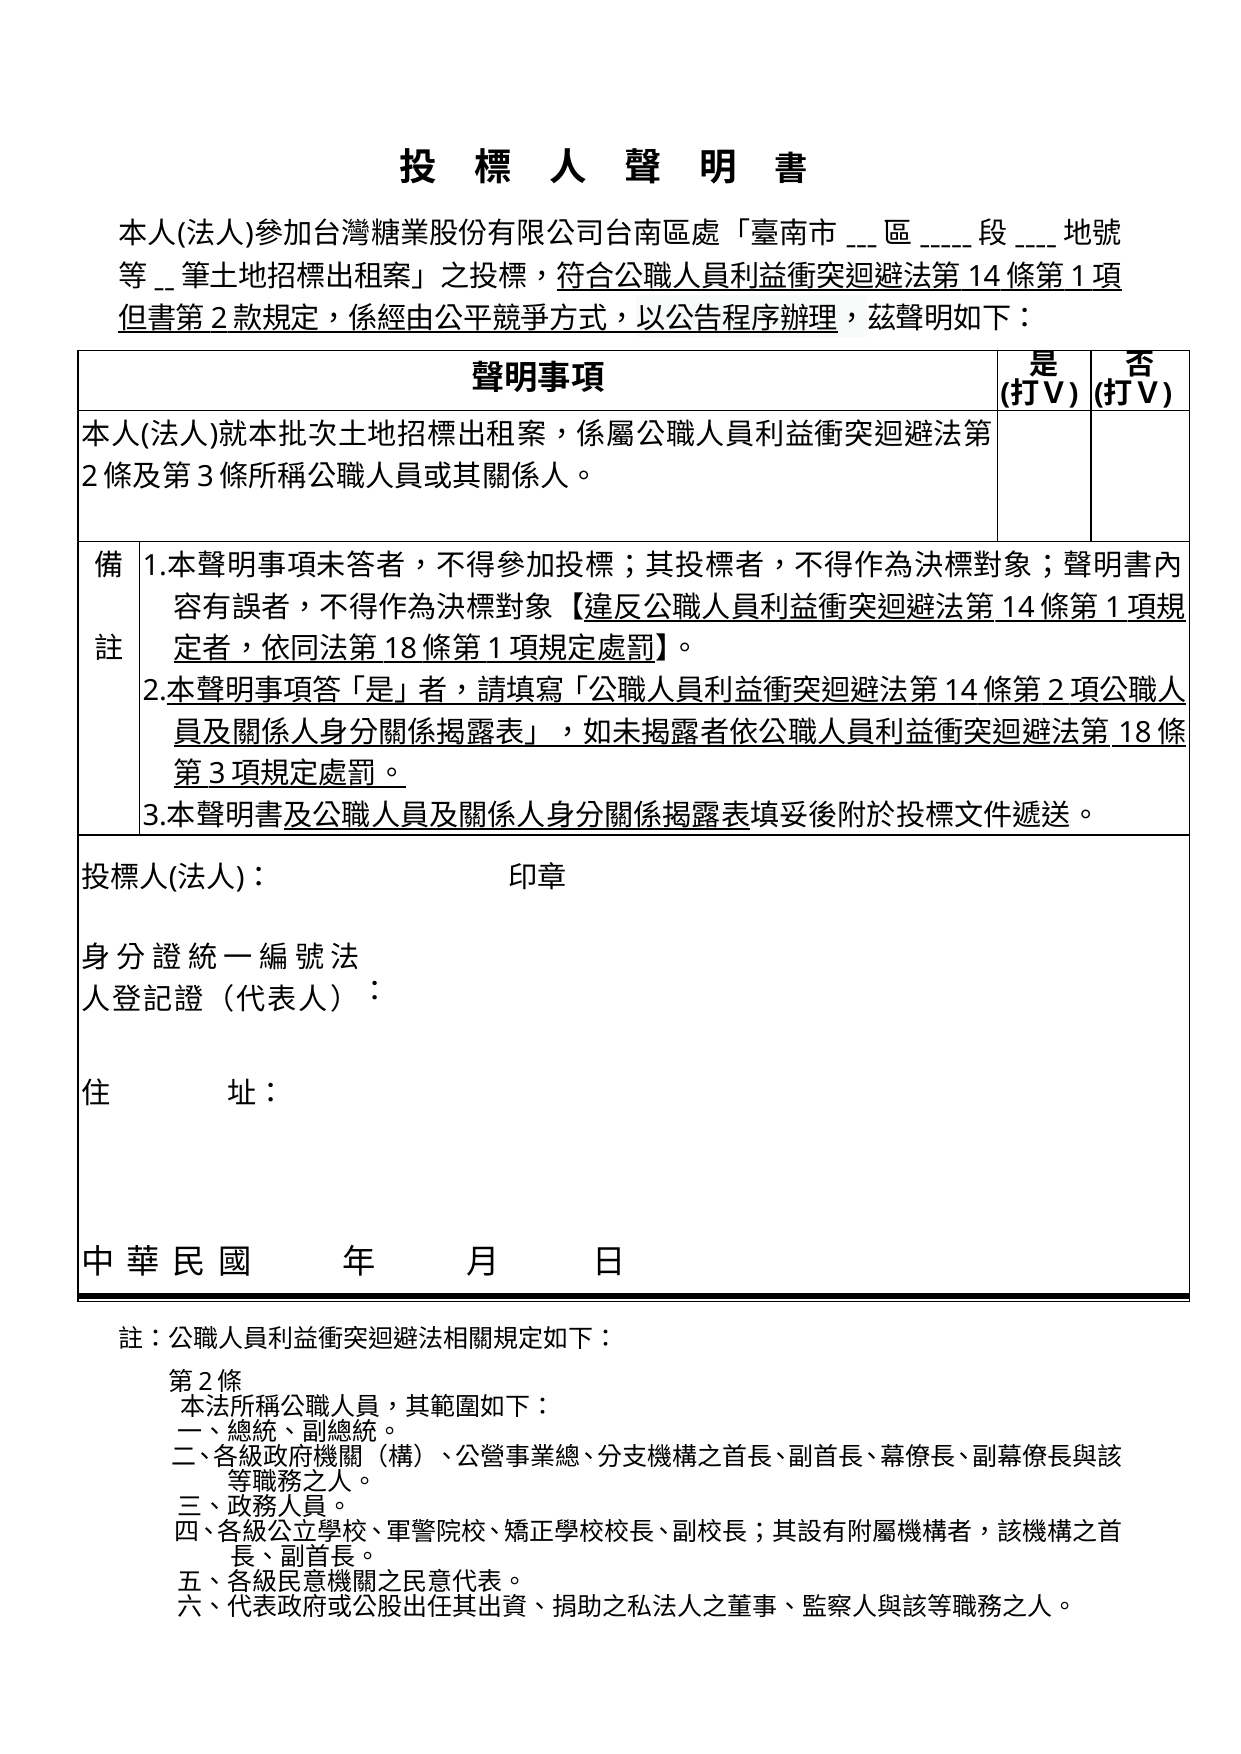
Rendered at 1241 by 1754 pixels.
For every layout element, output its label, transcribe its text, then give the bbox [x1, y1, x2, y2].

table_cell 本人(法人)就本批次土地招標出租案，係屬公職人員利益衝突迴避法第2條及第3條所稱公職人員或其關係人。 [79, 411, 997, 541]
table_header 聲明事項 [79, 351, 997, 409]
table_header 是 (打Ｖ) [998, 351, 1090, 409]
text 註：公職人員利益衝突迴避法相關規定如下： [118, 1327, 1122, 1352]
text 本法所稱公職人員，其範圍如下： [131, 1396, 1122, 1421]
table_cell 備 註 [79, 542, 139, 834]
text 第2條 [168, 1371, 1122, 1396]
text 本人(法人)參加台灣糖業股份有限公司台南區處「臺南市ˍˍˍ區ˍˍˍˍˍ段ˍˍˍˍ地號等ˍˍ筆土地招標出租案」之投標，符合公職人員利益衝突迴避法第14條第1項但書第2款規定，係經由公平競爭方式，以公告程序辦理，茲聲明如下： [118, 210, 1122, 337]
text 五、各級民意機關之民意代表。 [177, 1571, 1122, 1596]
table_header 否 (打Ｖ) [1092, 351, 1189, 409]
table_cell 1.本聲明事項未答者，不得參加投標；其投標者，不得作為決標對象；聲明書內容有誤者，不得作為決標對象【違反公職人員利益衝突迴避法第14條第1項規定者，依同法第18條第1項規定處罰】。 2.本聲明事項答「是」者，請填寫「公職人員利益衝突迴避法第14條第2項公職人員及關係人身分關係揭露表」，如未揭露者依公職人員利益衝突迴避法第18條第3項規定處罰。 3.本聲明書及公職人員及關係人身分關係揭露表填妥後附於投標文件遞送。 [140, 542, 1189, 834]
table_cell 投標人(法人)： 印章 身 分 證 統 一 編 號 法人登記證（代表人）： 住址： 中華民國 年 月 日 [79, 836, 1189, 1293]
table_cell [998, 411, 1090, 541]
text 一、總統、副總統。 [177, 1421, 1122, 1446]
text 二、各級政府機關（構）、公營事業總、分支機構之首長、副首長、幕僚長、副幕僚長與該等職務之人。 [165, 1446, 1122, 1496]
table_cell [1092, 411, 1189, 541]
text 投 標 人 聲 明 書 [118, 137, 1122, 191]
text 六、代表政府或公股出任其出資、捐助之私法人之董事、監察人與該等職務之人。 [177, 1596, 1122, 1621]
text 三、政務人員。 [177, 1496, 1122, 1521]
text 四、各級公立學校、軍警院校、矯正學校校長、副校長；其設有附屬機構者，該機構之首長、副首長。 [168, 1521, 1122, 1571]
